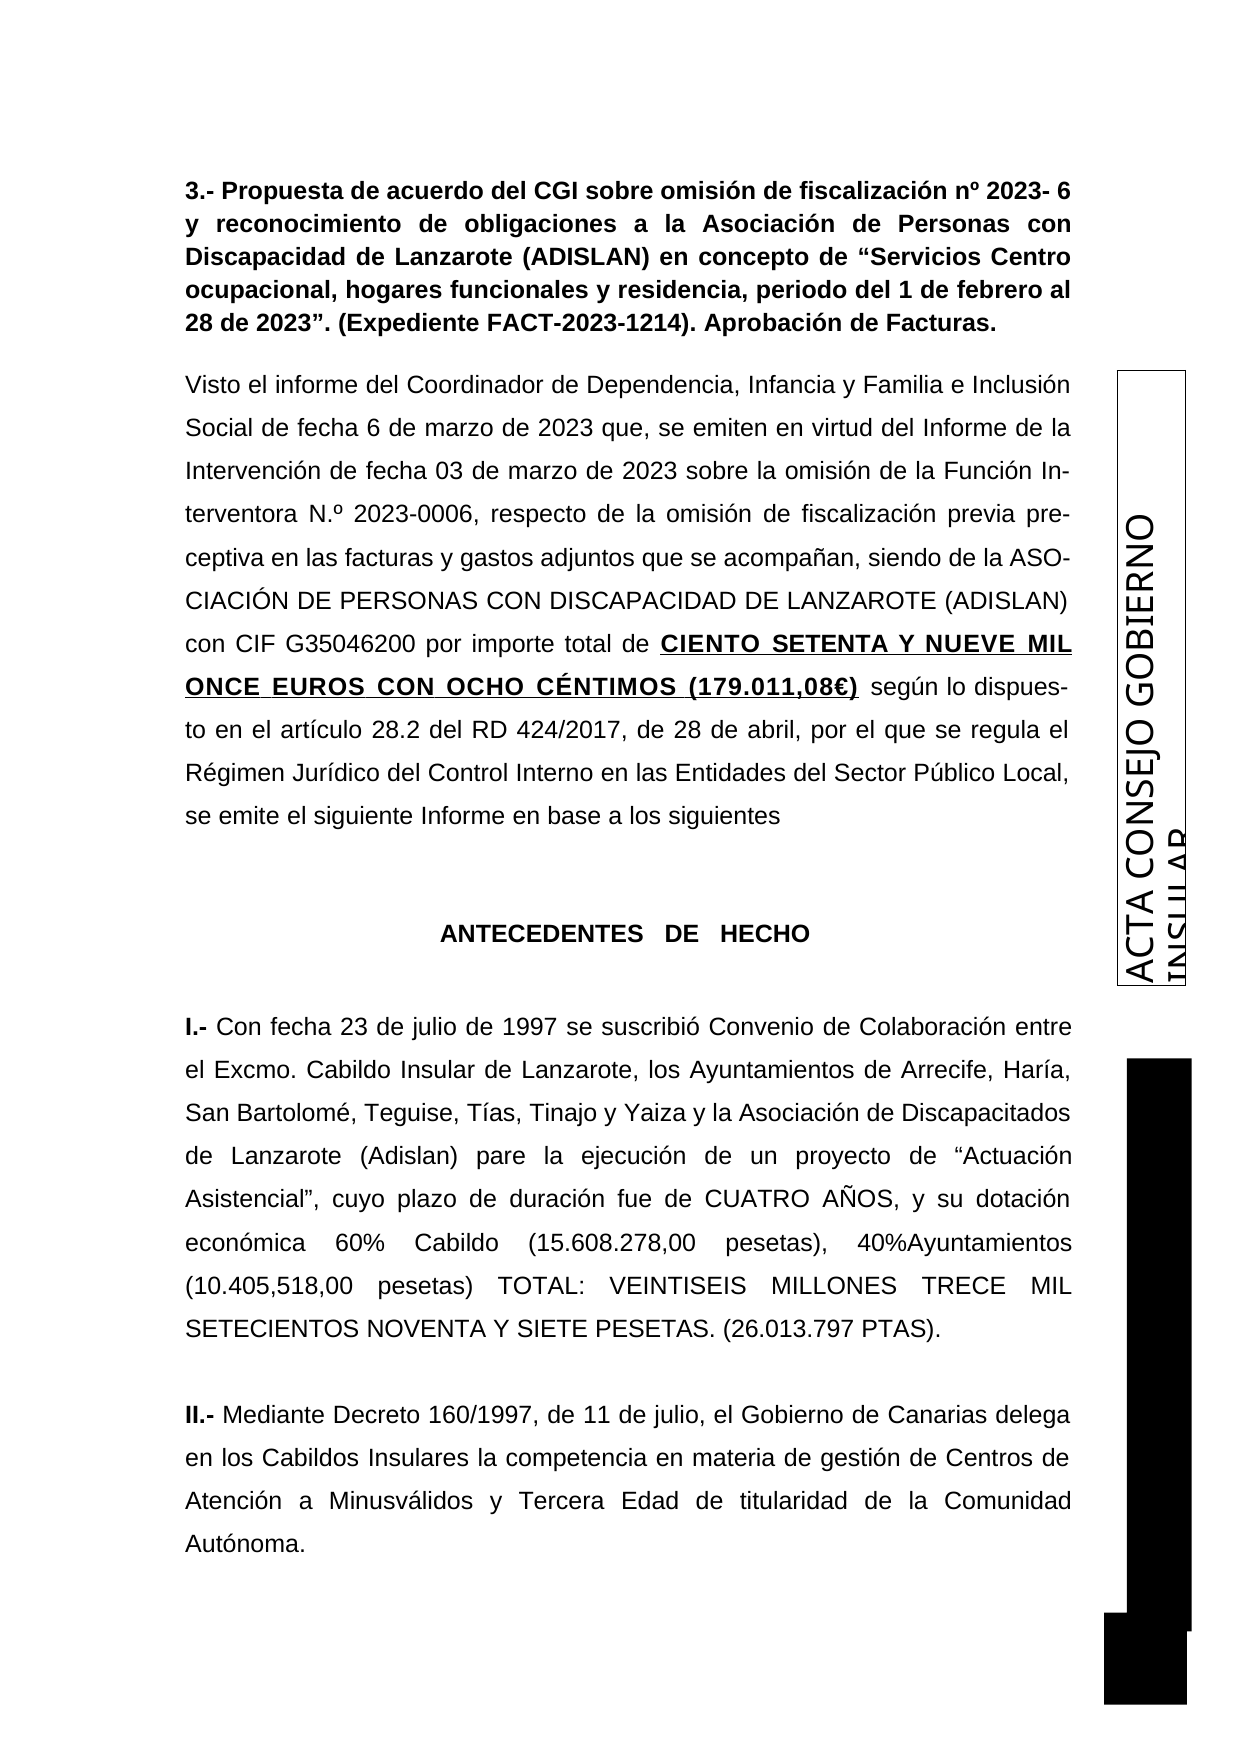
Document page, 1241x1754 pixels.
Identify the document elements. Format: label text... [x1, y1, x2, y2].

subtitle ANTECEDENTES DE HECHO [167, 919, 1083, 948]
text I.- Con fecha 23 de julio de 1997 se suscribió Convenio de Colaboración entre el Excmo. Cabildo Insular de Lanzarote, los Ayuntamientos de Arrecife, Haría, San Bartolomé, Teguise, Tías, Tinajo y Yaiza y la Asociación de Discapacitados de Lanzarote (Adislan) pare la ejecución de un proyecto de “Actuación Asistencial”, cuyo plazo de duración fue de CUATRO AÑOS, y su dotación económica 60% Cabildo (15.608.278,00 pesetas), 40%Ayuntamientos (10.405,518,00 pesetas) TOTAL: VEINTISEIS MILLONES TRECE MIL SETECIENTOS NOVENTA Y SIETE PESETAS. (26.013.797 PTAS). [185, 1012, 1072, 1342]
text to en el artículo 28.2 del RD 424/2017, de 28 de abril, por el que se regula el Régimen Jurídico del Control Interno en las Entidades del Sector Público Local, se emite el siguiente Informe en base a los siguientes [185, 715, 1072, 830]
text ACTA CONSEJO GOBIERNO INSULAR [1118, 372, 1183, 985]
text Visto el informe del Coordinador de Dependencia, Infancia y Familia e Inclusión Social de fecha 6 de marzo de 2023 que, se emiten en virtud del Informe de la Intervención de fecha 03 de marzo de 2023 sobre la omisión de la Función In- terventora N.º 2023-0006, respecto de la omisión de fiscalización previa pre- ceptiva en las facturas y gastos adjuntos que se acompañan, siendo de la ASO- CIACIÓN DE PERSONAS CON DISCAPACIDAD DE LANZAROTE (ADISLAN) [185, 370, 1072, 614]
subtitle 3.- Propuesta de acuerdo del CGI sobre omisión de fiscalización nº 2023- 6 y reconocimiento de obligaciones a la Asociación de Personas con Discapacidad de Lanzarote (ADISLAN) en concepto de “Servicios Centro ocupacional, hogares funcionales y residencia, periodo del 1 de febrero al 28 de 2023”. (Expediente FACT-2023-1214). Aprobación de Facturas. [185, 176, 1072, 337]
text con CIF G35046200 por importe total de CIENTO SETENTA Y NUEVE MIL ONCE EUROS CON OCHO CÉNTIMOS (179.011,08€) según lo dispues- [185, 629, 1072, 701]
text II.- Mediante Decreto 160/1997, de 11 de julio, el Gobierno de Canarias delega en los Cabildos Insulares la competencia en materia de gestión de Centros de Atención a Minusválidos y Tercera Edad de titularidad de la Comunidad Autónoma. [185, 1400, 1072, 1558]
